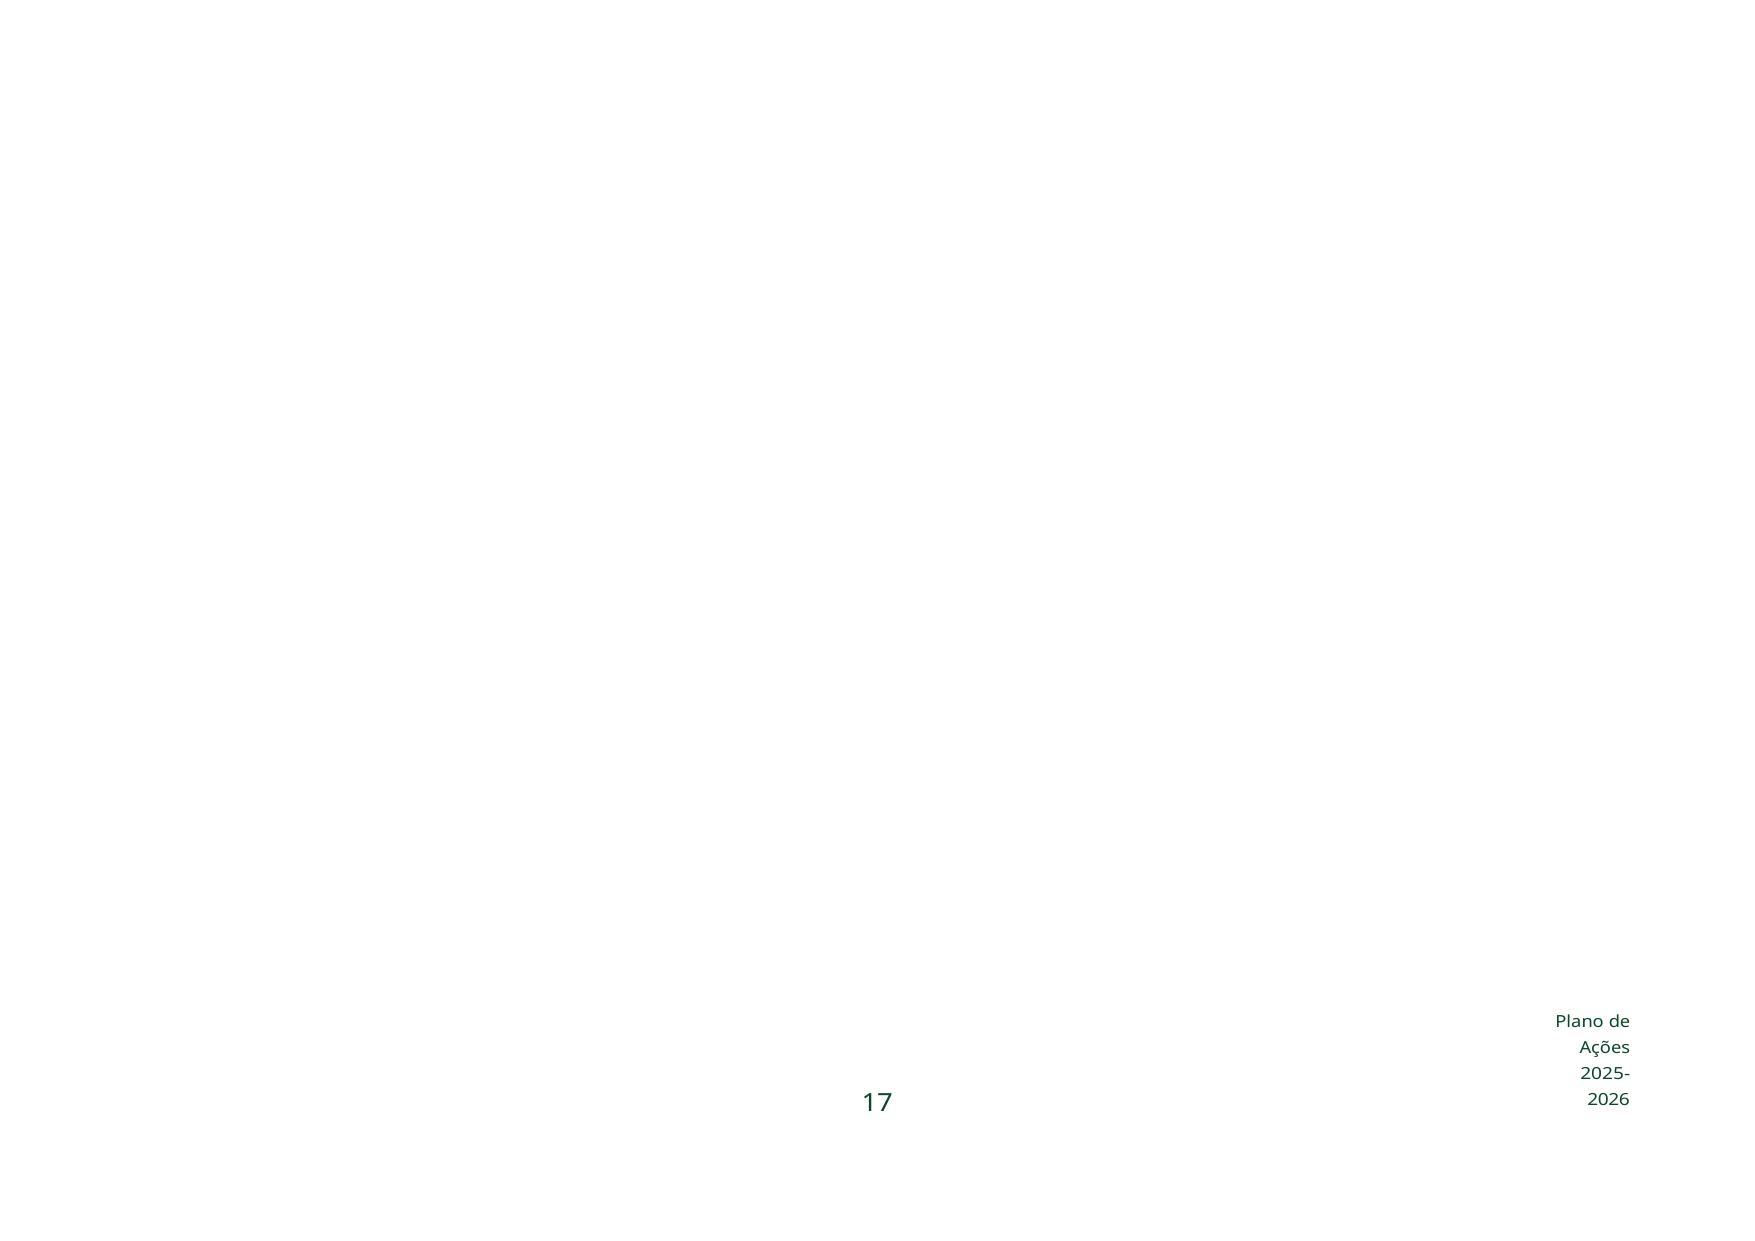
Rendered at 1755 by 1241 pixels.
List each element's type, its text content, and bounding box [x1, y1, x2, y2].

text 17 [0, 1009, 1754, 1118]
text Plano de Ações 2025-2026 [1506, 1010, 1630, 1106]
text 7GESTÃO DE RESÍDUOS [102, 0, 1754, 31]
